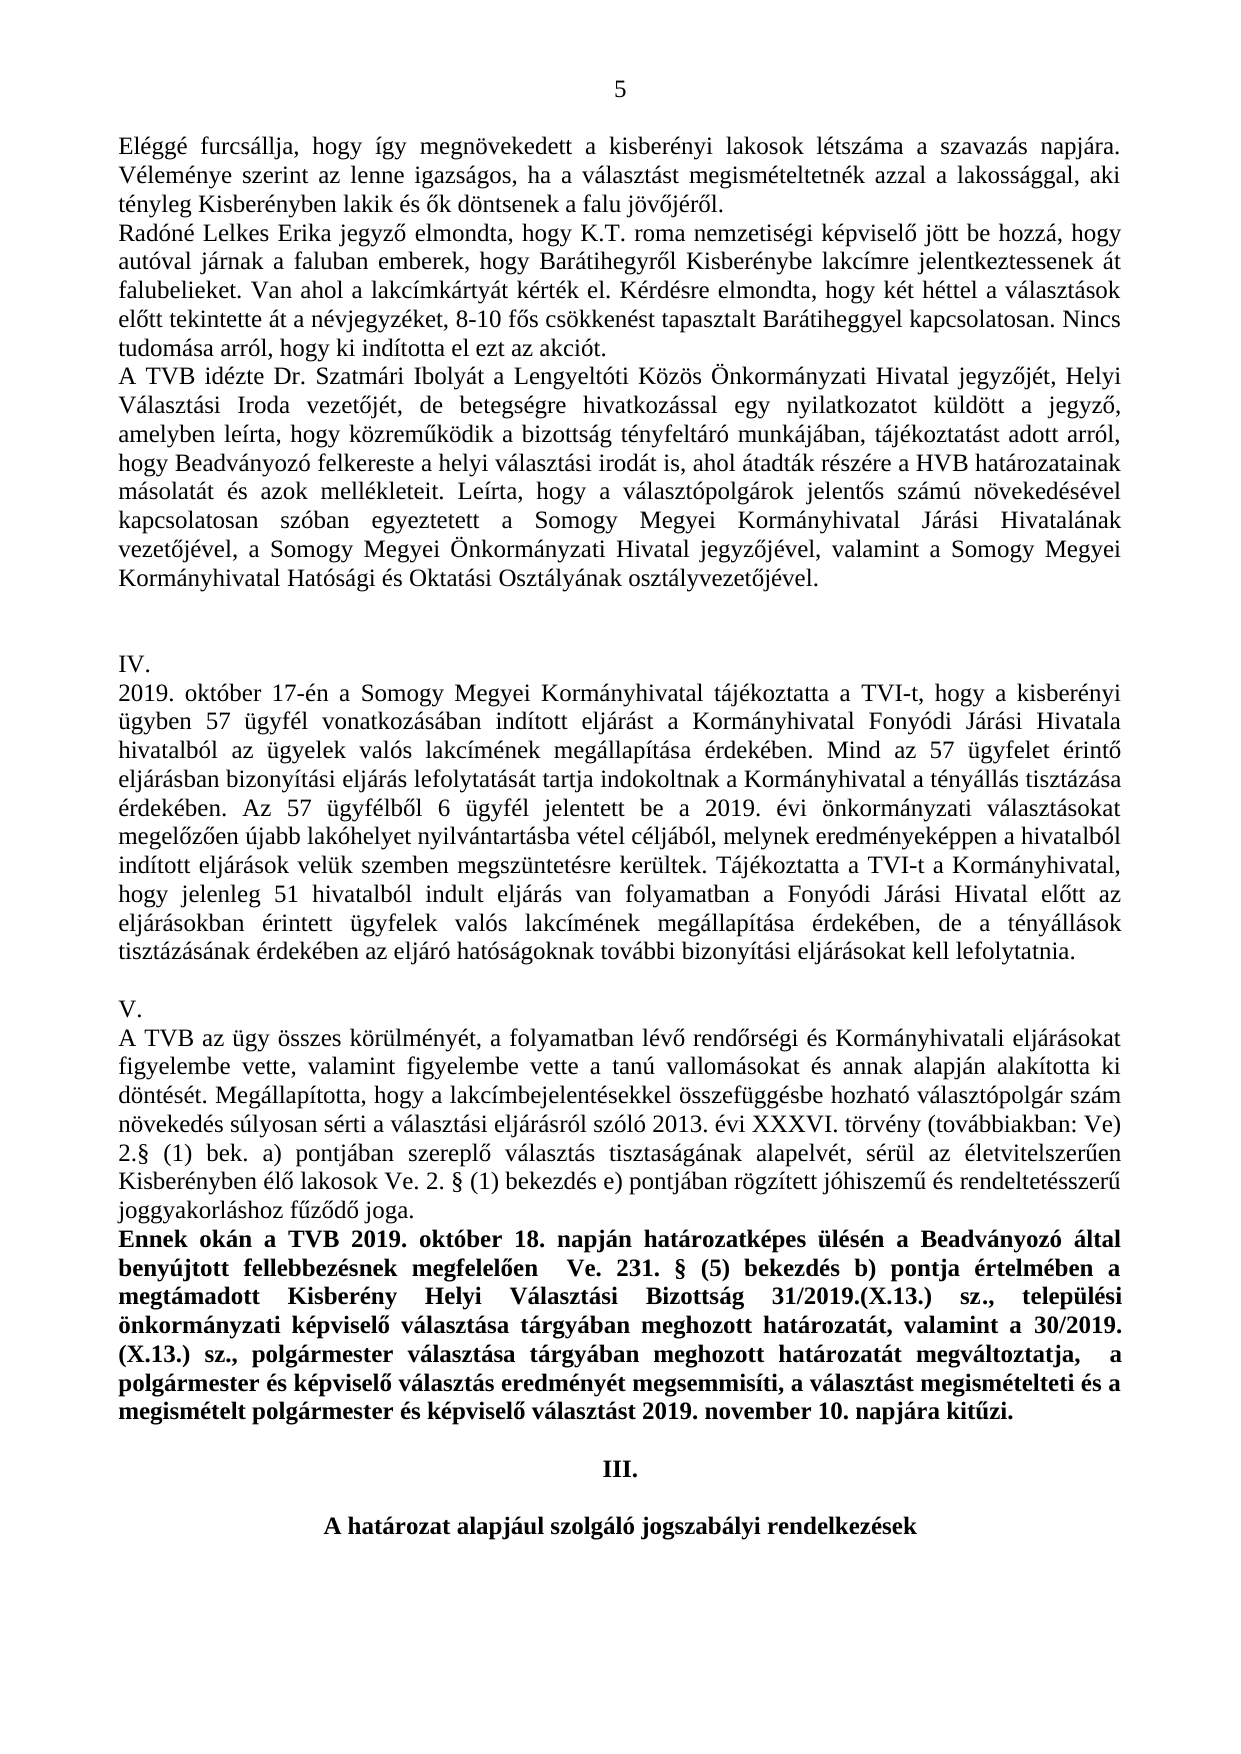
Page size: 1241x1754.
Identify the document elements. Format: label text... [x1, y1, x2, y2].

text V. [118, 994, 1122, 1023]
text A TVB idézte Dr. Szatmári Ibolyát a Lengyeltóti Közös Önkormányzati Hivatal jegyzőjét, Helyi Választási Iroda vezetőjét, de betegségre hivatkozással egy nyilatkozatot küldött a jegyző, amelyben leírta, hogy közreműködik a bizottság tényfeltáró munkájában, tájékoztatást adott arról, hogy Beadványozó felkereste a helyi választási irodát is, ahol átadták részére a HVB határozatainak másolatát és azok mellékleteit. Leírta, hogy a választópolgárok jelentős számú növekedésével kapcsolatosan szóban egyeztetett a Somogy Megyei Kormányhivatal Járási Hivatalának vezetőjével, a Somogy Megyei Önkormányzati Hivatal jegyzőjével, valamint a Somogy Megyei Kormányhivatal Hatósági és Oktatási Osztályának osztályvezetőjével. [118, 361, 1122, 591]
text Eléggé furcsállja, hogy így megnövekedett a kisberényi lakosok létszáma a szavazás napjára. Véleménye szerint az lenne igazságos, ha a választást megismételtetnék azzal a lakossággal, aki tényleg Kisberényben lakik és ők döntsenek a falu jövőjéről. [118, 131, 1122, 218]
text Ennek okán a TVB 2019. október 18. napján határozatképes ülésén a Beadványozó által benyújtott fellebbezésnek megfelelően Ve. 231. § (5) bekezdés b) pontja értelmében a megtámadott Kisberény Helyi Választási Bizottság 31/2019.(X.13.) sz., települési önkormányzati képviselő választása tárgyában meghozott határozatát, valamint a 30/2019.(X.13.) sz., polgármester választása tárgyában meghozott határozatát megváltoztatja, a polgármester és képviselő választás eredményét megsemmisíti, a választást megismételteti és a megismételt polgármester és képviselő választást 2019. november 10. napjára kitűzi. [118, 1224, 1122, 1425]
text Radóné Lelkes Erika jegyző elmondta, hogy K.T. roma nemzetiségi képviselő jött be hozzá, hogy autóval járnak a faluban emberek, hogy Barátihegyről Kisberénybe lakcímre jelentkeztessenek át falubelieket. Van ahol a lakcímkártyát kérték el. Kérdésre elmondta, hogy két héttel a választások előtt tekintette át a névjegyzéket, 8-10 fős csökkenést tapasztalt Barátiheggyel kapcsolatosan. Nincs tudomása arról, hogy ki indította el ezt az akciót. [118, 218, 1122, 361]
text III. [118, 1454, 1122, 1483]
text A határozat alapjául szolgáló jogszabályi rendelkezések [118, 1511, 1122, 1540]
text IV. [118, 649, 1122, 678]
text A TVB az ügy összes körülményét, a folyamatban lévő rendőrségi és Kormányhivatali eljárásokat figyelembe vette, valamint figyelembe vette a tanú vallomásokat és annak alapján alakította ki döntését. Megállapította, hogy a lakcímbejelentésekkel összefüggésbe hozható választópolgár szám növekedés súlyosan sérti a választási eljárásról szóló 2013. évi XXXVI. törvény (továbbiakban: Ve) 2.§ (1) bek. a) pontjában szereplő választás tisztaságának alapelvét, sérül az életvitelszerűen Kisberényben élő lakosok Ve. 2. § (1) bekezdés e) pontjában rögzített jóhiszemű és rendeltetésszerű joggyakorláshoz fűződő joga. [118, 1023, 1122, 1224]
text 2019. október 17-én a Somogy Megyei Kormányhivatal tájékoztatta a TVI-t, hogy a kisberényi ügyben 57 ügyfél vonatkozásában indított eljárást a Kormányhivatal Fonyódi Járási Hivatala hivatalból az ügyelek valós lakcímének megállapítása érdekében. Mind az 57 ügyfelet érintő eljárásban bizonyítási eljárás lefolytatását tartja indokoltnak a Kormányhivatal a tényállás tisztázása érdekében. Az 57 ügyfélből 6 ügyfél jelentett be a 2019. évi önkormányzati választásokat megelőzően újabb lakóhelyet nyilvántartásba vétel céljából, melynek eredményeképpen a hivatalból indított eljárások velük szemben megszüntetésre kerültek. Tájékoztatta a TVI-t a Kormányhivatal, hogy jelenleg 51 hivatalból indult eljárás van folyamatban a Fonyódi Járási Hivatal előtt az eljárásokban érintett ügyfelek valós lakcímének megállapítása érdekében, de a tényállások tisztázásának érdekében az eljáró hatóságoknak további bizonyítási eljárásokat kell lefolytatnia. [118, 678, 1122, 965]
